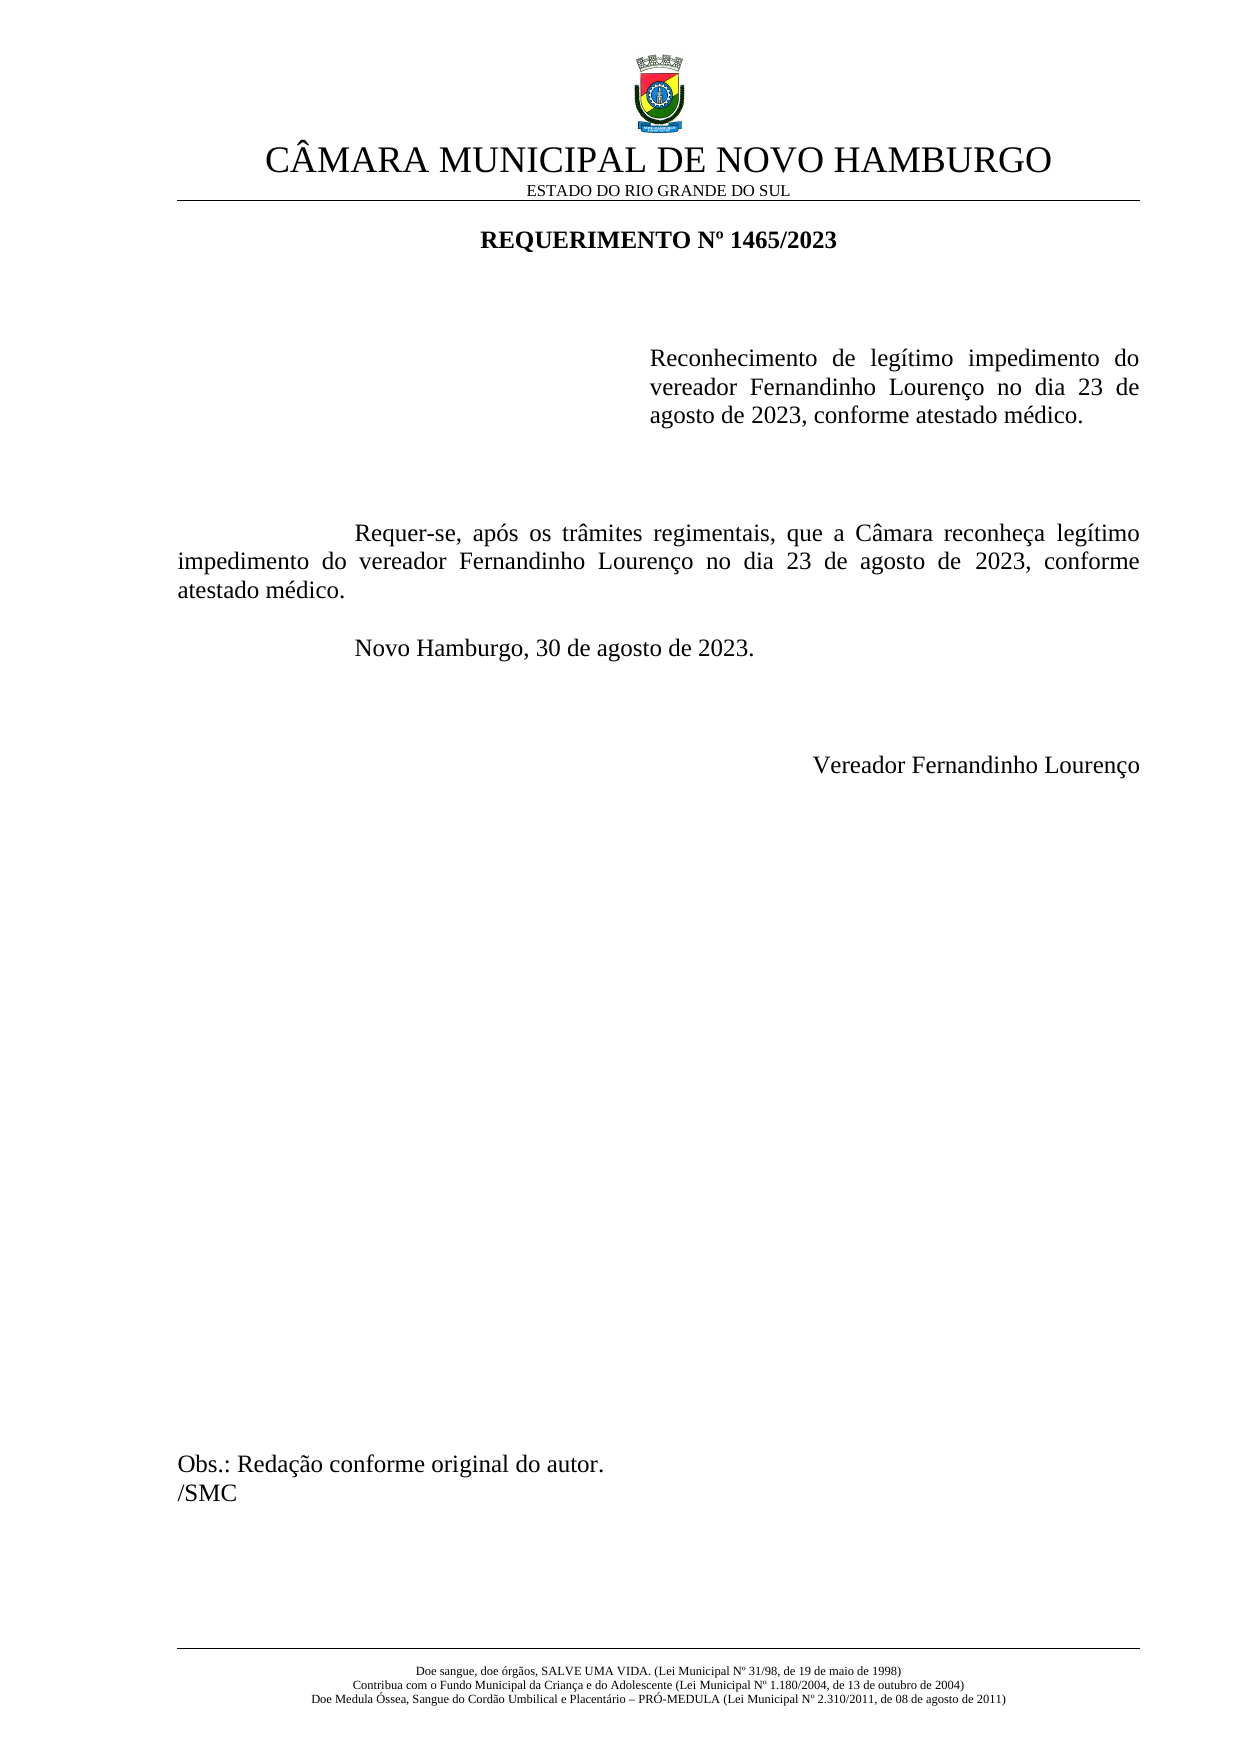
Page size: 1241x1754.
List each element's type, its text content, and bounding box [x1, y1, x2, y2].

text /SMC [177, 1478, 1140, 1507]
text Reconhecimento de legítimo impedimento do vereador Fernandinho Lourenço no dia 23 de agosto de 2023, conforme atestado médico. [649, 343, 1140, 429]
text Obs.: Redação conforme original do autor. [177, 1449, 1140, 1478]
picture [630, 48, 687, 137]
text Novo Hamburgo, 30 de agosto de 2023. [177, 633, 1140, 661]
title REQUERIMENTO Nº 1465/2023 [177, 226, 1140, 254]
text Vereador Fernandinho Lourenço [177, 750, 1140, 779]
text Requer-se, após os trâmites regimentais, que a Câmara reconheça legítimo impedimento do vereador Fernandinho Lourenço no dia 23 de agosto de 2023, conforme atestado médico. [177, 518, 1140, 604]
